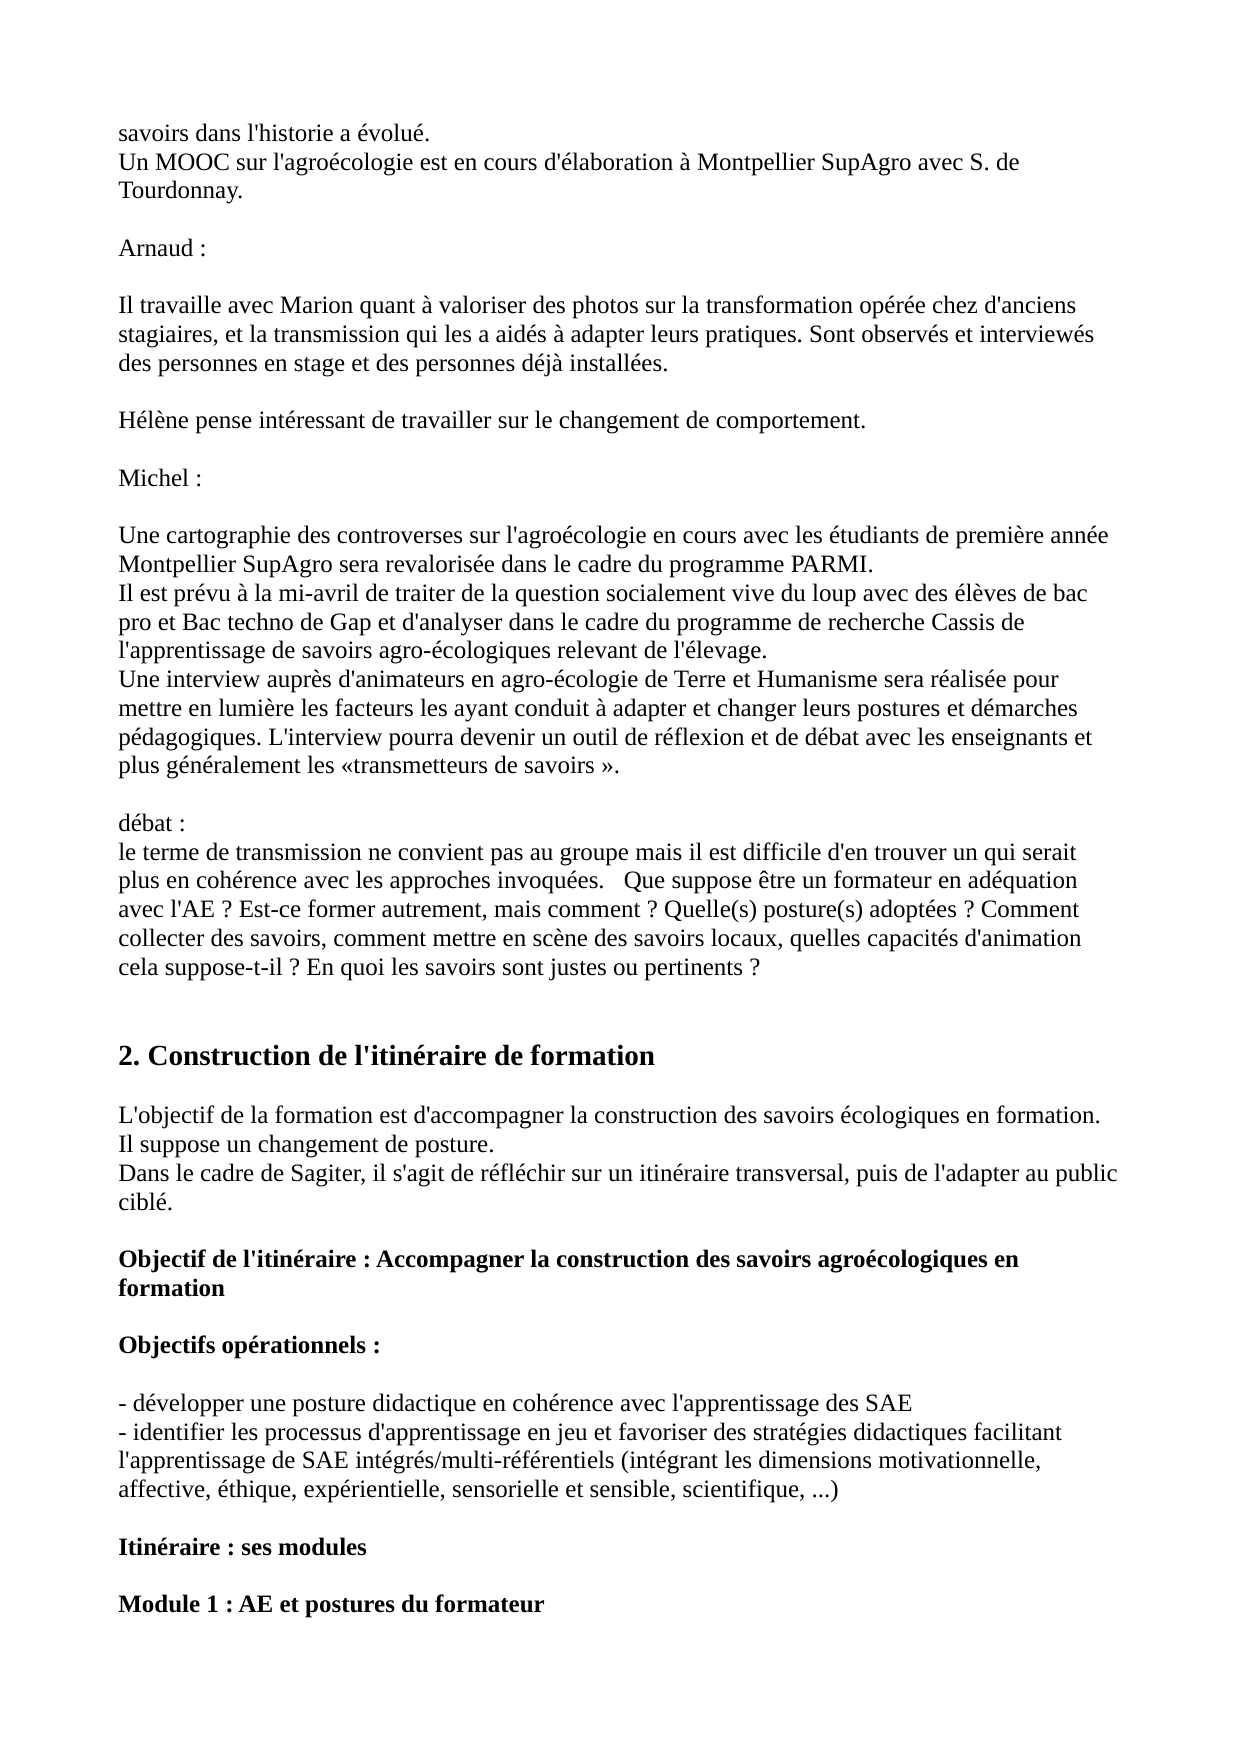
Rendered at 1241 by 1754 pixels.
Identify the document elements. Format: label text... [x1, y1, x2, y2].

text Arnaud : [118, 233, 1122, 262]
text Dans le cadre de Sagiter, il s'agit de réfléchir sur un itinéraire transversal, puis de l'adapter au public ciblé. [118, 1158, 1122, 1215]
text Un MOOC sur l'agroécologie est en cours d'élaboration à Montpellier SupAgro avec S. de Tourdonnay. [118, 147, 1122, 204]
text Une interview auprès d'animateurs en agro-écologie de Terre et Humanisme sera réalisée pour mettre en lumière les facteurs les ayant conduit à adapter et changer leurs postures et démarches pédagogiques. L'interview pourra devenir un outil de réflexion et de débat avec les enseignants et plus généralement les «transmetteurs de savoirs ». [118, 664, 1122, 779]
text Il est prévu à la mi-avril de traiter de la question socialement vive du loup avec des élèves de bac pro et Bac techno de Gap et d'analyser dans le cadre du programme de recherche Cassis de l'apprentissage de savoirs agro-écologiques relevant de l'élevage. [118, 578, 1122, 664]
text L'objectif de la formation est d'accompagner la construction des savoirs écologiques en formation. Il suppose un changement de posture. [118, 1100, 1122, 1158]
text Michel : [118, 463, 1122, 492]
text Module 1 : AE et postures du formateur [118, 1589, 1122, 1618]
text 2. Construction de l'itinéraire de formation [118, 1038, 1122, 1072]
text débat : [118, 808, 1122, 837]
text - identifier les processus d'apprentissage en jeu et favoriser des stratégies didactiques facilitant l'apprentissage de SAE intégrés/multi-référentiels (intégrant les dimensions motivationnelle, affective, éthique, expérientielle, sensorielle et sensible, scientifique, ...) [118, 1417, 1122, 1503]
text Itinéraire : ses modules [118, 1532, 1122, 1560]
text Il travaille avec Marion quant à valoriser des photos sur la transformation opérée chez d'anciens stagiaires, et la transmission qui les a aidés à adapter leurs pratiques. Sont observés et interviewés des personnes en stage et des personnes déjà installées. [118, 291, 1122, 377]
text savoirs dans l'historie a évolué. [118, 118, 1122, 147]
text Objectif de l'itinéraire : Accompagner la construction des savoirs agroécologiques en formation [118, 1244, 1122, 1302]
text Une cartographie des controverses sur l'agroécologie en cours avec les étudiants de première année Montpellier SupAgro sera revalorisée dans le cadre du programme PARMI. [118, 521, 1122, 578]
text Objectifs opérationnels : [118, 1330, 1122, 1359]
text Hélène pense intéressant de travailler sur le changement de comportement. [118, 406, 1122, 434]
text le terme de transmission ne convient pas au groupe mais il est difficile d'en trouver un qui serait plus en cohérence avec les approches invoquées. Que suppose être un formateur en adéquation avec l'AE ? Est-ce former autrement, mais comment ? Quelle(s) posture(s) adoptées ? Comment collecter des savoirs, comment mettre en scène des savoirs locaux, quelles capacités d'animation cela suppose-t-il ? En quoi les savoirs sont justes ou pertinents ? [118, 837, 1122, 981]
text - développer une posture didactique en cohérence avec l'apprentissage des SAE [118, 1388, 1122, 1417]
